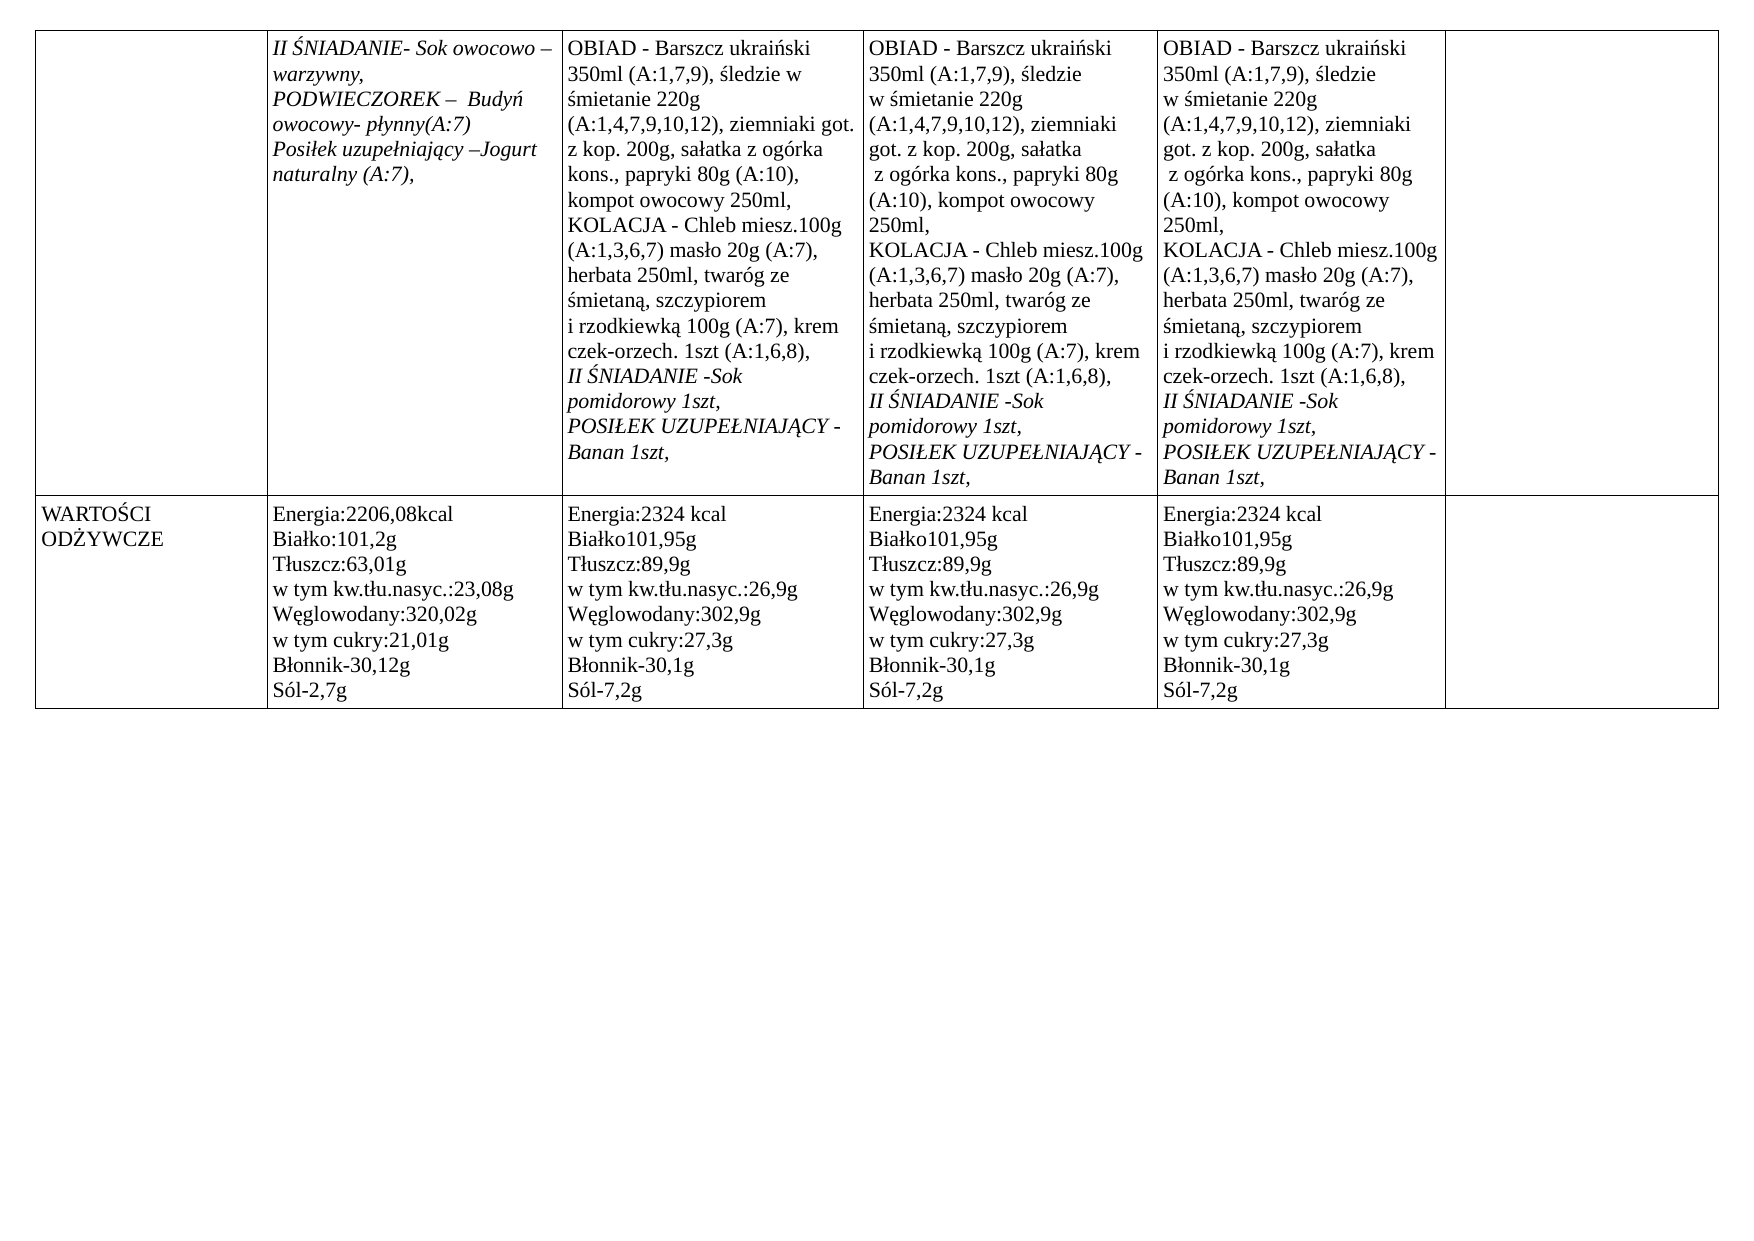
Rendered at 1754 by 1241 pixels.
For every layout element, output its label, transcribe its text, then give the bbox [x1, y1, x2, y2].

table_cell Energia:2324 kcal Białko101,95g Tłuszcz:89,9g w tym kw.tłu.nasyc.:26,9g Węglowodany:302,9g w tym cukry:27,3g Błonnik-30,1g Sól-7,2g [864, 496, 1157, 708]
table_cell ŚNIADANIE -Ryż got. na ml.350ml(A:7), kawa ml.250ml (A:1,7), chleb miesz.80g (A:1,3,6,7), margaryna o zaw. tłuszczu 80% 10g – 2szt, pasta z ryby wędzonej 90g (A:4,10), serek almette mini 1szt (A:7), ogórek kisz. 40g, sałata, OBIAD - Barszcz ukraiński 350ml (A:1,7,9), śledzie w śmietanie 220g (A:1,4,7,9,10,12), ziemniaki got. z kop. 200g, sałatka z ogórka kons., papryki 80g (A:10), kompot owocowy 250ml, KOLACJA - Chleb miesz.100g (A:1,3,6,7) masło 20g (A:7), herbata 250ml, twaróg ze śmietaną, szczypiorem i rzodkiewką 100g (A:7), krem czek-orzech. 1szt (A:1,6,8), II ŚNIADANIE -Sok pomidorowy 1szt, POSIŁEK UZUPEŁNIAJĄCY - Banan 1szt, [563, 31, 863, 495]
table_cell ŚNIADANIE -Ryż got. na ml.350ml(A:7), kawa ml.250ml (A:1,7), chleb miesz.80g (A:1,3,6,7), margaryna o zaw. tłuszczu 80% 10g – 2szt, pasta z ryby wędzonej 90g (A:4,10), serek almette mini 1szt (A:7), ogórek kisz. 40g, sałata, OBIAD - Barszcz ukraiński 350ml (A:1,7,9), śledzie w śmietanie 220g (A:1,4,7,9,10,12), ziemniaki got. z kop. 200g, sałatka z ogórka kons., papryki 80g (A:10), kompot owocowy 250ml, KOLACJA - Chleb miesz.100g (A:1,3,6,7) masło 20g (A:7), herbata 250ml, twaróg ze śmietaną, szczypiorem i rzodkiewką 100g (A:7), krem czek-orzech. 1szt (A:1,6,8), II ŚNIADANIE -Sok pomidorowy 1szt, POSIŁEK UZUPEŁNIAJĄCY - Banan 1szt, [1158, 31, 1445, 495]
table_cell Energia:2206,08kcal Białko:101,2g Tłuszcz:63,01g w tym kw.tłu.nasyc.:23,08g Węglowodany:320,02g w tym cukry:21,01g Błonnik-30,12g Sól-2,7g [268, 496, 562, 708]
table_cell [1446, 31, 1718, 495]
table_cell [36, 31, 267, 495]
table_cell WARTOŚCI ODŻYWCZE [36, 496, 267, 708]
table_cell [1446, 496, 1718, 708]
table_cell II ŚNIADANIE- Sok owocowo – warzywny, PODWIECZOREK – Budyń owocowy- płynny(A:7) Posiłek uzupełniający –Jogurt naturalny (A:7), [268, 31, 562, 495]
table_cell ŚNIADANIE -Ryż got. na ml.350ml(A:7), kawa ml.250ml (A:1,7), chleb miesz.80g (A:1,3,6,7), margaryna o zaw. tłuszczu 80% 10g – 2szt, pasta z ryby wędzonej 90g (A:4,10), serek almette mini 1szt (A:7), ogórek kisz. 40g, sałata, OBIAD - Barszcz ukraiński 350ml (A:1,7,9), śledzie w śmietanie 220g (A:1,4,7,9,10,12), ziemniaki got. z kop. 200g, sałatka z ogórka kons., papryki 80g (A:10), kompot owocowy 250ml, KOLACJA - Chleb miesz.100g (A:1,3,6,7) masło 20g (A:7), herbata 250ml, twaróg ze śmietaną, szczypiorem i rzodkiewką 100g (A:7), krem czek-orzech. 1szt (A:1,6,8), II ŚNIADANIE -Sok pomidorowy 1szt, POSIŁEK UZUPEŁNIAJĄCY - Banan 1szt, [864, 31, 1157, 495]
table_cell Energia:2324 kcal Białko101,95g Tłuszcz:89,9g w tym kw.tłu.nasyc.:26,9g Węglowodany:302,9g w tym cukry:27,3g Błonnik-30,1g Sól-7,2g [563, 496, 863, 708]
table_cell Energia:2324 kcal Białko101,95g Tłuszcz:89,9g w tym kw.tłu.nasyc.:26,9g Węglowodany:302,9g w tym cukry:27,3g Błonnik-30,1g Sól-7,2g [1158, 496, 1445, 708]
